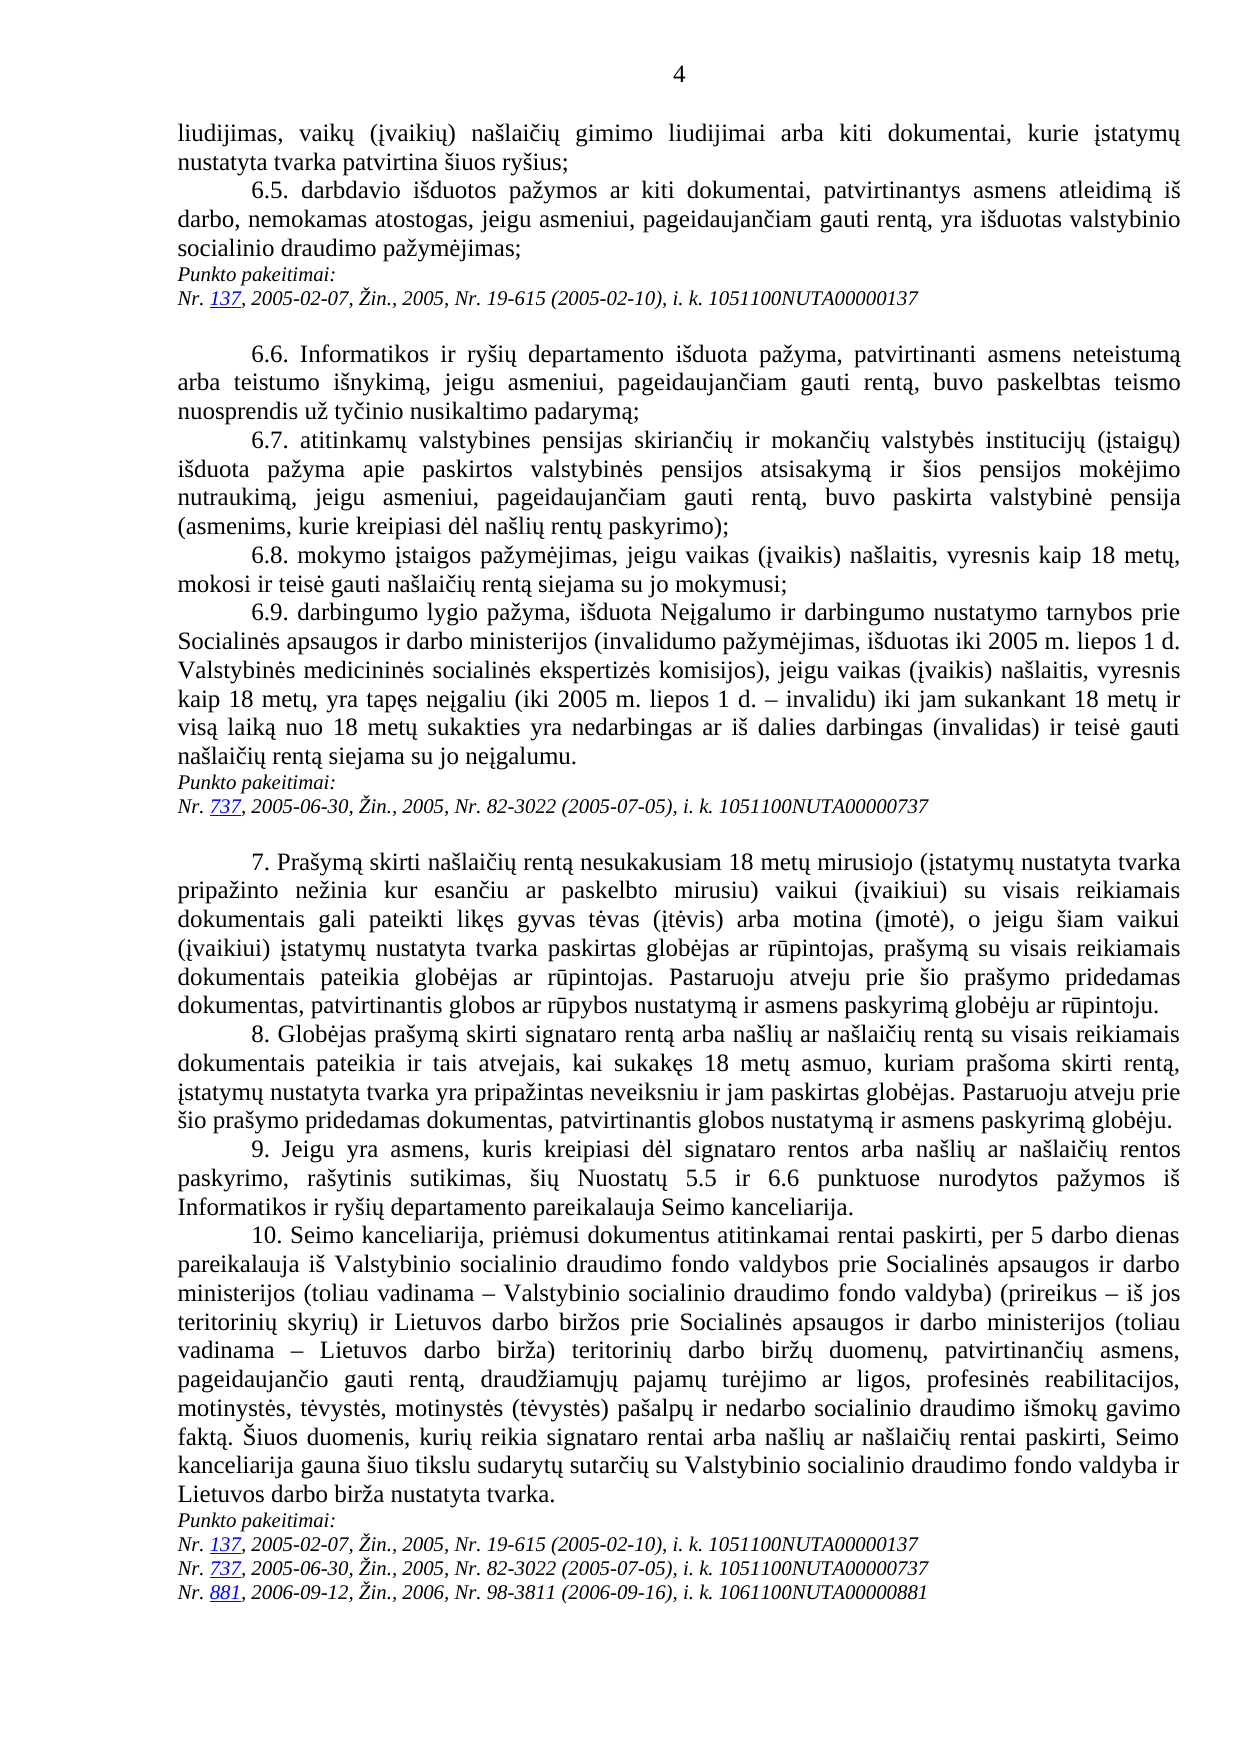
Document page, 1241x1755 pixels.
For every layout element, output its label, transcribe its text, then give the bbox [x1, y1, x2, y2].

text 6.9. darbingumo lygio pažyma, išduota Neįgalumo ir darbingumo nustatymo tarnybos prie Socialinės apsaugos ir darbo ministerijos (invalidumo pažymėjimas, išduotas iki 2005 m. liepos 1 d. Valstybinės medicininės socialinės ekspertizės komisijos), jeigu vaikas (įvaikis) našlaitis, vyresnis kaip 18 metų, yra tapęs neįgaliu (iki 2005 m. liepos 1 d. – invalidu) iki jam sukankant 18 metų ir visą laiką nuo 18 metų sukakties yra nedarbingas ar iš dalies darbingas (invalidas) ir teisė gauti našlaičių rentą siejama su jo neįgalumu. [177, 597, 1181, 770]
text 8. Globėjas prašymą skirti signataro rentą arba našlių ar našlaičių rentą su visais reikiamais dokumentais pateikia ir tais atvejais, kai sukakęs 18 metų asmuo, kuriam prašoma skirti rentą, įstatymų nustatyta tvarka yra pripažintas neveiksniu ir jam paskirtas globėjas. Pastaruoju atveju prie šio prašymo pridedamas dokumentas, patvirtinantis globos nustatymą ir asmens paskyrimą globėju. [177, 1019, 1181, 1134]
text Nr. 137, 2005-02-07, Žin., 2005, Nr. 19-615 (2005-02-10), i. k. 1051100NUTA00000137 [177, 286, 1181, 310]
text Punkto pakeitimai: [177, 770, 1181, 794]
text 7. Prašymą skirti našlaičių rentą nesukakusiam 18 metų mirusiojo (įstatymų nustatyta tvarka pripažinto nežinia kur esančiu ar paskelbto mirusiu) vaikui (įvaikiui) su visais reikiamais dokumentais gali pateikti likęs gyvas tėvas (įtėvis) arba motina (įmotė), o jeigu šiam vaikui (įvaikiui) įstatymų nustatyta tvarka paskirtas globėjas ar rūpintojas, prašymą su visais reikiamais dokumentais pateikia globėjas ar rūpintojas. Pastaruoju atveju prie šio prašymo pridedamas dokumentas, patvirtinantis globos ar rūpybos nustatymą ir asmens paskyrimą globėju ar rūpintoju. [177, 847, 1181, 1019]
text liudijimas, vaikų (įvaikių) našlaičių gimimo liudijimai arba kiti dokumentai, kurie įstatymų nustatyta tvarka patvirtina šiuos ryšius; [177, 118, 1181, 176]
text 6.8. mokymo įstaigos pažymėjimas, jeigu vaikas (įvaikis) našlaitis, vyresnis kaip 18 metų, mokosi ir teisė gauti našlaičių rentą siejama su jo mokymusi; [177, 540, 1181, 597]
text 6.7. atitinkamų valstybines pensijas skiriančių ir mokančių valstybės institucijų (įstaigų) išduota pažyma apie paskirtos valstybinės pensijos atsisakymą ir šios pensijos mokėjimo nutraukimą, jeigu asmeniui, pageidaujančiam gauti rentą, buvo paskirta valstybinė pensija (asmenims, kurie kreipiasi dėl našlių rentų paskyrimo); [177, 425, 1181, 540]
text Nr. 737, 2005-06-30, Žin., 2005, Nr. 82-3022 (2005-07-05), i. k. 1051100NUTA00000737 [177, 794, 1181, 818]
text Punkto pakeitimai: [177, 1508, 1181, 1532]
text 10. Seimo kanceliarija, priėmusi dokumentus atitinkamai rentai paskirti, per 5 darbo dienas pareikalauja iš Valstybinio socialinio draudimo fondo valdybos prie Socialinės apsaugos ir darbo ministerijos (toliau vadinama – Valstybinio socialinio draudimo fondo valdyba) (prireikus – iš jos teritorinių skyrių) ir Lietuvos darbo biržos prie Socialinės apsaugos ir darbo ministerijos (toliau vadinama – Lietuvos darbo birža) teritorinių darbo biržų duomenų, patvirtinančių asmens, pageidaujančio gauti rentą, draudžiamųjų pajamų turėjimo ar ligos, profesinės reabilitacijos, motinystės, tėvystės, motinystės (tėvystės) pašalpų ir nedarbo socialinio draudimo išmokų gavimo faktą. Šiuos duomenis, kurių reikia signataro rentai arba našlių ar našlaičių rentai paskirti, Seimo kanceliarija gauna šiuo tikslu sudarytų sutarčių su Valstybinio socialinio draudimo fondo valdyba ir Lietuvos darbo birža nustatyta tvarka. [177, 1221, 1181, 1508]
text 6.5. darbdavio išduotos pažymos ar kiti dokumentai, patvirtinantys asmens atleidimą iš darbo, nemokamas atostogas, jeigu asmeniui, pageidaujančiam gauti rentą, yra išduotas valstybinio socialinio draudimo pažymėjimas; [177, 176, 1181, 262]
text 9. Jeigu yra asmens, kuris kreipiasi dėl signataro rentos arba našlių ar našlaičių rentos paskyrimo, rašytinis sutikimas, šių Nuostatų 5.5 ir 6.6 punktuose nurodytos pažymos iš Informatikos ir ryšių departamento pareikalauja Seimo kanceliarija. [177, 1134, 1181, 1221]
text 6.6. Informatikos ir ryšių departamento išduota pažyma, patvirtinanti asmens neteistumą arba teistumo išnykimą, jeigu asmeniui, pageidaujančiam gauti rentą, buvo paskelbtas teismo nuosprendis už tyčinio nusikaltimo padarymą; [177, 339, 1181, 425]
text Nr. 881, 2006-09-12, Žin., 2006, Nr. 98-3811 (2006-09-16), i. k. 1061100NUTA00000881 [177, 1580, 1181, 1604]
text Punkto pakeitimai: [177, 262, 1181, 286]
text Nr. 737, 2005-06-30, Žin., 2005, Nr. 82-3022 (2005-07-05), i. k. 1051100NUTA00000737 [177, 1556, 1181, 1580]
text Nr. 137, 2005-02-07, Žin., 2005, Nr. 19-615 (2005-02-10), i. k. 1051100NUTA00000137 [177, 1532, 1181, 1556]
